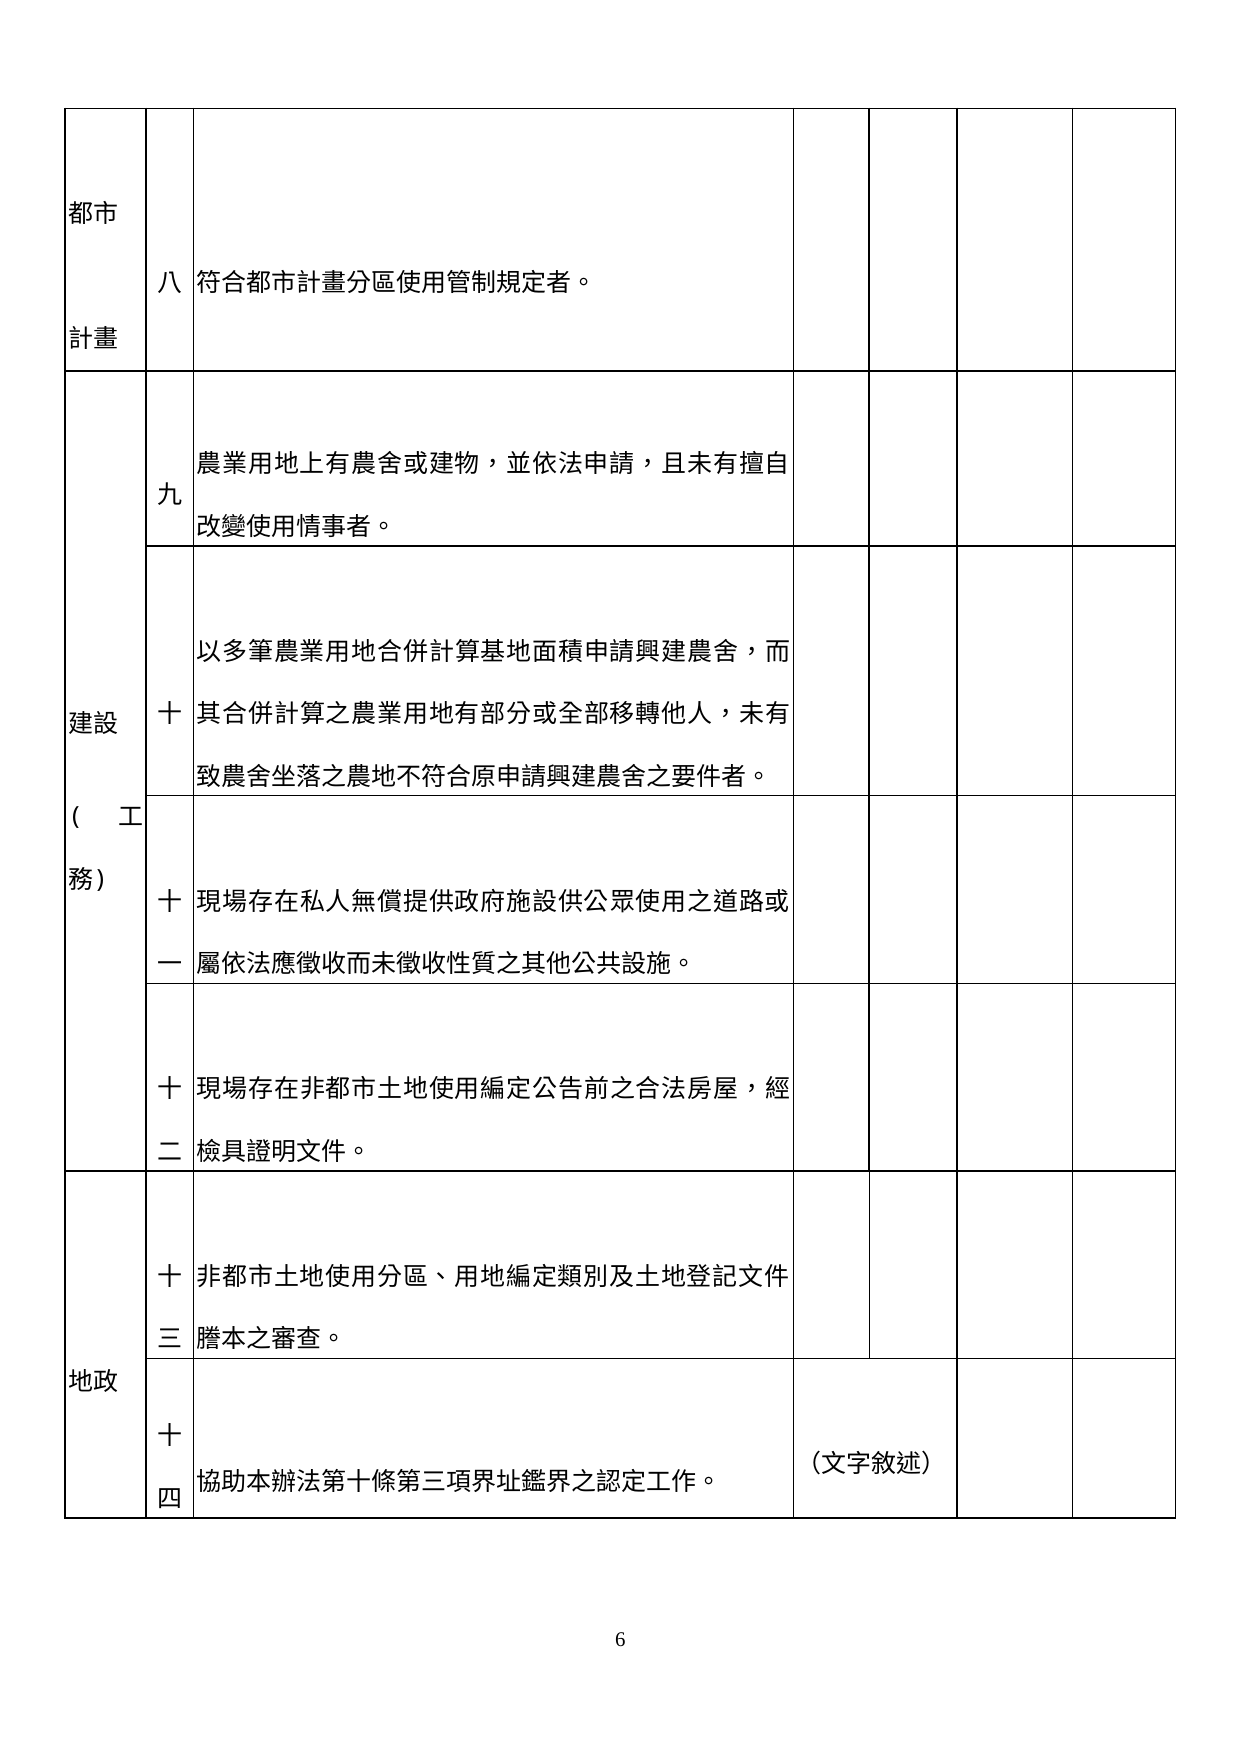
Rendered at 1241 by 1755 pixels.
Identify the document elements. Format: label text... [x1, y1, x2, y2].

table_cell [794, 547, 868, 795]
table_cell [1073, 984, 1175, 1170]
table_cell [958, 1172, 1072, 1358]
table_cell 協助本辦法第十條第三項界址鑑界之認定工作。 [194, 1359, 793, 1517]
table_cell [958, 109, 1072, 370]
table_cell 現場存在私人無償提供政府施設供公眾使用之道路或屬依法應徵收而未徵收性質之其他公共設施。 [194, 796, 793, 983]
table_cell 建設 (工務) [66, 372, 145, 1170]
table_cell 都市 計畫 [66, 109, 145, 370]
table_cell 九 [147, 372, 193, 545]
table_cell [958, 372, 1072, 545]
table_cell [794, 984, 868, 1170]
table_cell [1073, 1359, 1175, 1517]
table_cell [1073, 1172, 1175, 1358]
table_cell 十一 [147, 796, 193, 983]
table_cell 現場存在非都市土地使用編定公告前之合法房屋，經檢具證明文件。 [194, 984, 793, 1170]
table_cell [870, 547, 956, 795]
table_cell [870, 984, 956, 1170]
table_cell [794, 796, 868, 983]
table_cell [958, 984, 1072, 1170]
table_cell 十 [147, 547, 193, 795]
table_cell 十三 [147, 1172, 193, 1358]
table_cell [870, 109, 956, 370]
table_cell [870, 372, 956, 545]
table_cell [870, 796, 956, 983]
table_cell [958, 796, 1072, 983]
table_cell [794, 372, 868, 545]
table_cell [1073, 796, 1175, 983]
table_cell 符合都市計畫分區使用管制規定者。 [194, 109, 793, 370]
table_cell [1073, 547, 1175, 795]
table_cell 以多筆農業用地合併計算基地面積申請興建農舍，而其合併計算之農業用地有部分或全部移轉他人，未有致農舍坐落之農地不符合原申請興建農舍之要件者。 [194, 547, 793, 795]
table_cell [870, 1172, 956, 1358]
table_cell [794, 109, 868, 370]
table_cell 十四 [147, 1359, 193, 1517]
table_cell 八 [147, 109, 193, 370]
table_cell 地政 [66, 1172, 145, 1517]
table_cell 十二 [147, 984, 193, 1170]
table_cell 非都市土地使用分區、用地編定類別及土地登記文件謄本之審查。 [194, 1172, 793, 1358]
table_cell [958, 1359, 1072, 1517]
table_cell [1073, 372, 1175, 545]
table_cell [794, 1172, 869, 1358]
table_cell （文字敘述） [794, 1359, 956, 1517]
table_cell [1073, 109, 1175, 370]
table_cell 農業用地上有農舍或建物，並依法申請，且未有擅自改變使用情事者。 [194, 372, 793, 545]
table_cell [958, 547, 1072, 795]
